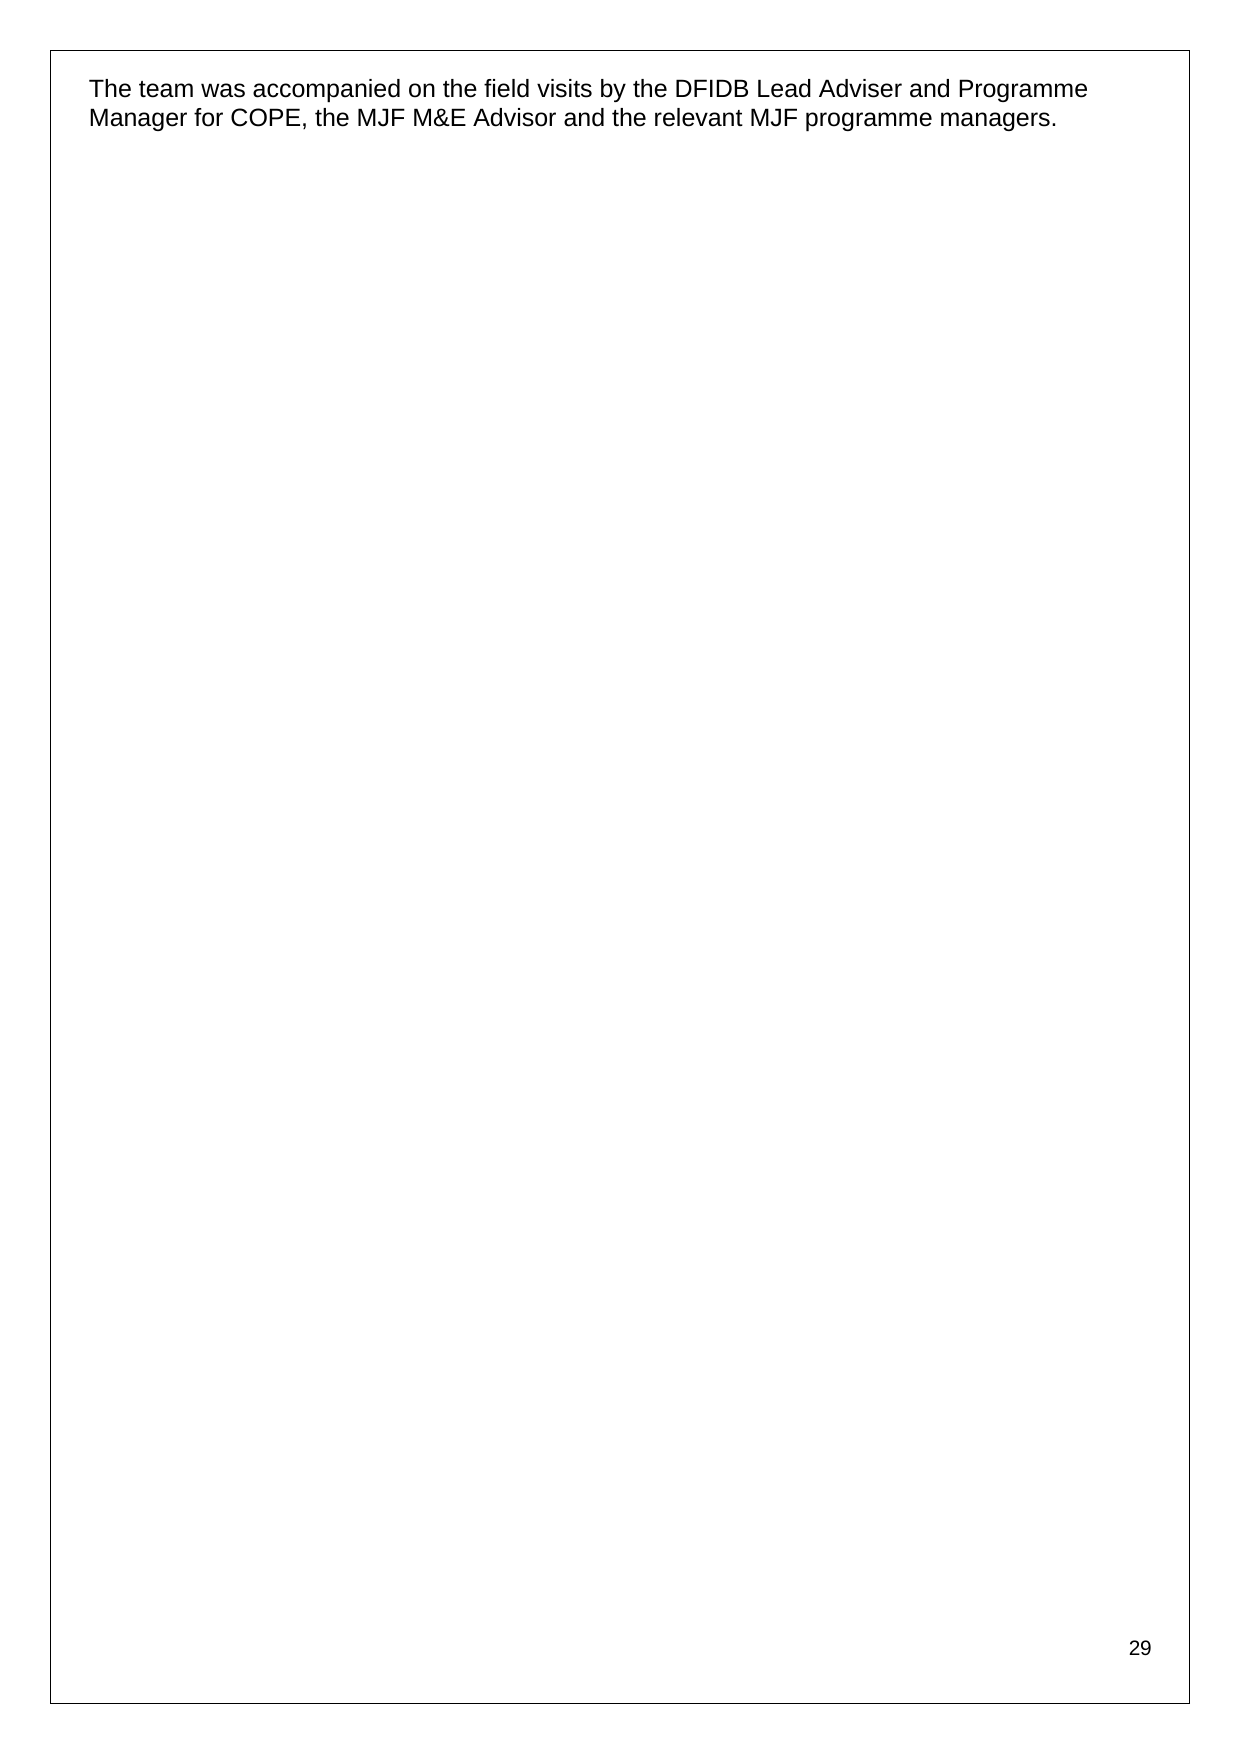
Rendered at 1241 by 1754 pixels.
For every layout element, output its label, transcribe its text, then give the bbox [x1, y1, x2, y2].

text The team was accompanied on the field visits by the DFIDB Lead Adviser and Programme Manager for COPE, the MJF M&E Advisor and the relevant MJF programme managers. [89, 74, 1152, 131]
